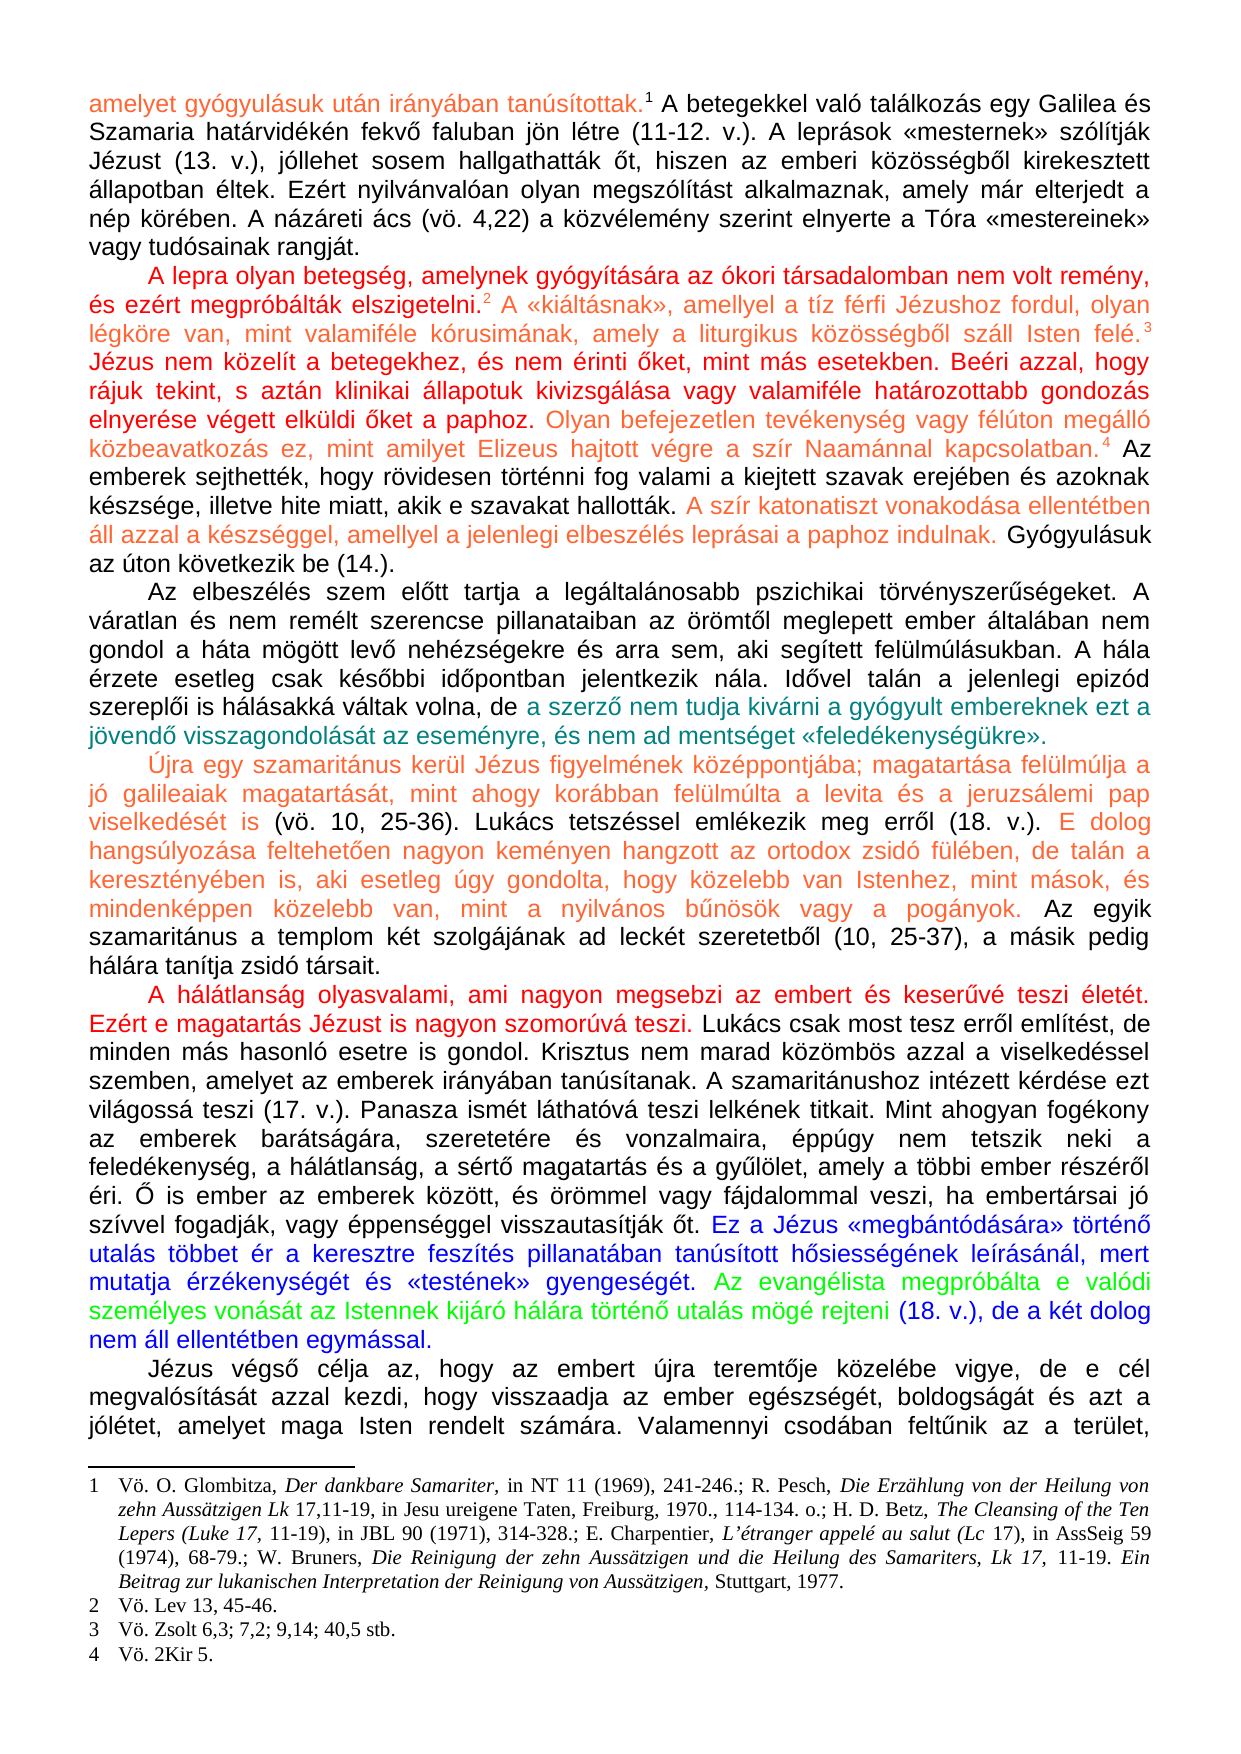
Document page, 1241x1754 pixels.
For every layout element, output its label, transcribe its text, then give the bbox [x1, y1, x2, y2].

text amelyet gyógyulásuk után irányában tanúsítottak. A betegekkel való találkozás egy Galilea és Szamaria határvidékén fekvő faluban jön létre (11-12. v.). A leprások «mesternek» szólítják Jézust (13. v.), jóllehet sosem hallgathatták őt, hiszen az emberi közösségből kirekesztett állapotban éltek. Ezért nyilvánvalóan olyan megszólítást alkalmaznak, amely már elterjedt a nép körében. A názáreti ács (vö. 4,22) a közvélemény szerint elnyerte a Tóra «mestereinek» vagy tudósainak rangját. [88, 88, 1152, 261]
text Vö. 2Kir 5. [88, 1641, 1152, 1665]
text A hálátlanság olyasvalami, ami nagyon megsebzi az embert és keserűvé teszi életét. Ezért e magatartás Jézust is nagyon szomorúvá teszi. Lukács csak most tesz erről említést, de minden más hasonló esetre is gondol. Krisztus nem marad közömbös azzal a viselkedéssel szemben, amelyet az emberek irányában tanúsítanak. A szamaritánushoz intézett kérdése ezt világossá teszi (17. v.). Panasza ismét láthatóvá teszi lelkének titkait. Mint ahogyan fogékony az emberek barátságára, szeretetére és vonzalmaira, éppúgy nem tetszik neki a feledékenység, a hálátlanság, a sértő magatartás és a gyűlölet, amely a többi ember részéről éri. Ő is ember az emberek között, és örömmel vagy fájdalommal veszi, ha embertársai jó szívvel fogadják, vagy éppenséggel visszautasítják őt. Ez a Jézus «megbántódására» történő utalás többet ér a keresztre feszítés pillanatában tanúsított hősiességének leírásánál, mert mutatja érzékenységét és «testének» gyengeségét. Az evangélista megpróbálta e valódi személyes vonását az Istennek kijáró hálára történő utalás mögé rejteni (18. v.), de a két dolog nem áll ellentétben egymással. [88, 980, 1152, 1353]
text Vö. Zsolt 6,3; 7,2; 9,14; 40,5 stb. [88, 1617, 1152, 1641]
text Vö. Lev 13, 45-46. [88, 1593, 1152, 1617]
text Vö. O. Glombitza, Der dankbare Samariter, in NT 11 (1969), 241-246.; R. Pesch, Die Erzählung von der Heilung von zehn Aussätzigen Lk 17,11-19, in Jesu ureigene Taten, Freiburg, 1970., 114-134. o.; H. D. Betz, The Cleansing of the Ten Lepers (Luke 17, 11-19), in JBL 90 (1971), 314-328.; E. Charpentier, L’étranger appelé au salut (Lc 17), in AssSeig 59 (1974), 68-79.; W. Bruners, Die Reinigung der zehn Aussätzigen und die Heilung des Samariters, Lk 17, 11-19. Ein Beitrag zur lukanischen Interpretation der Reinigung von Aussätzigen, Stuttgart, 1977. [88, 1473, 1152, 1593]
text A lepra olyan betegség, amelynek gyógyítására az ókori társadalomban nem volt remény, és ezért megpróbálták elszigetelni. A «kiáltásnak», amellyel a tíz férfi Jézushoz fordul, olyan légköre van, mint valamiféle kórusimának, amely a liturgikus közösségből száll Isten felé. Jézus nem közelít a betegekhez, és nem érinti őket, mint más esetekben. Beéri azzal, hogy rájuk tekint, s aztán klinikai állapotuk kivizsgálása vagy valamiféle határozottabb gondozás elnyerése végett elküldi őket a paphoz. Olyan befejezetlen tevékenység vagy félúton megálló közbeavatkozás ez, mint amilyet Elizeus hajtott végre a szír Naamánnal kapcsolatban. Az emberek sejthették, hogy rövidesen történni fog valami a kiejtett szavak erejében és azoknak készsége, illetve hite miatt, akik e szavakat hallották. A szír katonatiszt vonakodása ellentétben áll azzal a készséggel, amellyel a jelenlegi elbeszélés leprásai a paphoz indulnak. Gyógyulásuk az úton következik be (14.). [88, 261, 1152, 577]
text Jézus végső célja az, hogy az embert újra teremtője közelébe vigye, de e cél megvalósítását azzal kezdi, hogy visszaadja az ember egészségét, boldogságát és azt a jólétet, amelyet maga Isten rendelt számára. Valamennyi csodában feltűnik az a terület, [88, 1353, 1152, 1440]
text Az elbeszélés szem előtt tartja a legáltalánosabb pszichikai törvényszerűségeket. A váratlan és nem remélt szerencse pillanataiban az örömtől meglepett ember általában nem gondol a háta mögött levő nehézségekre és arra sem, aki segített felülmúlásukban. A hála érzete esetleg csak későbbi időpontban jelentkezik nála. Idővel talán a jelenlegi epizód szereplői is hálásakká váltak volna, de a szerző nem tudja kivárni a gyógyult embereknek ezt a jövendő visszagondolását az eseményre, és nem ad mentséget «feledékenységükre». [88, 577, 1152, 750]
text Újra egy szamaritánus kerül Jézus figyelmének középpontjába; magatartása felülmúlja a jó galileaiak magatartását, mint ahogy korábban felülmúlta a levita és a jeruzsálemi pap viselkedését is (vö. 10, 25-36). Lukács tetszéssel emlékezik meg erről (18. v.). E dolog hangsúlyozása feltehetően nagyon keményen hangzott az ortodox zsidó fülében, de talán a keresztényében is, aki esetleg úgy gondolta, hogy közelebb van Istenhez, mint mások, és mindenképpen közelebb van, mint a nyilvános bűnösök vagy a pogányok. Az egyik szamaritánus a templom két szolgájának ad leckét szeretetből (10, 25-37), a másik pedig hálára tanítja zsidó társait. [88, 750, 1152, 980]
